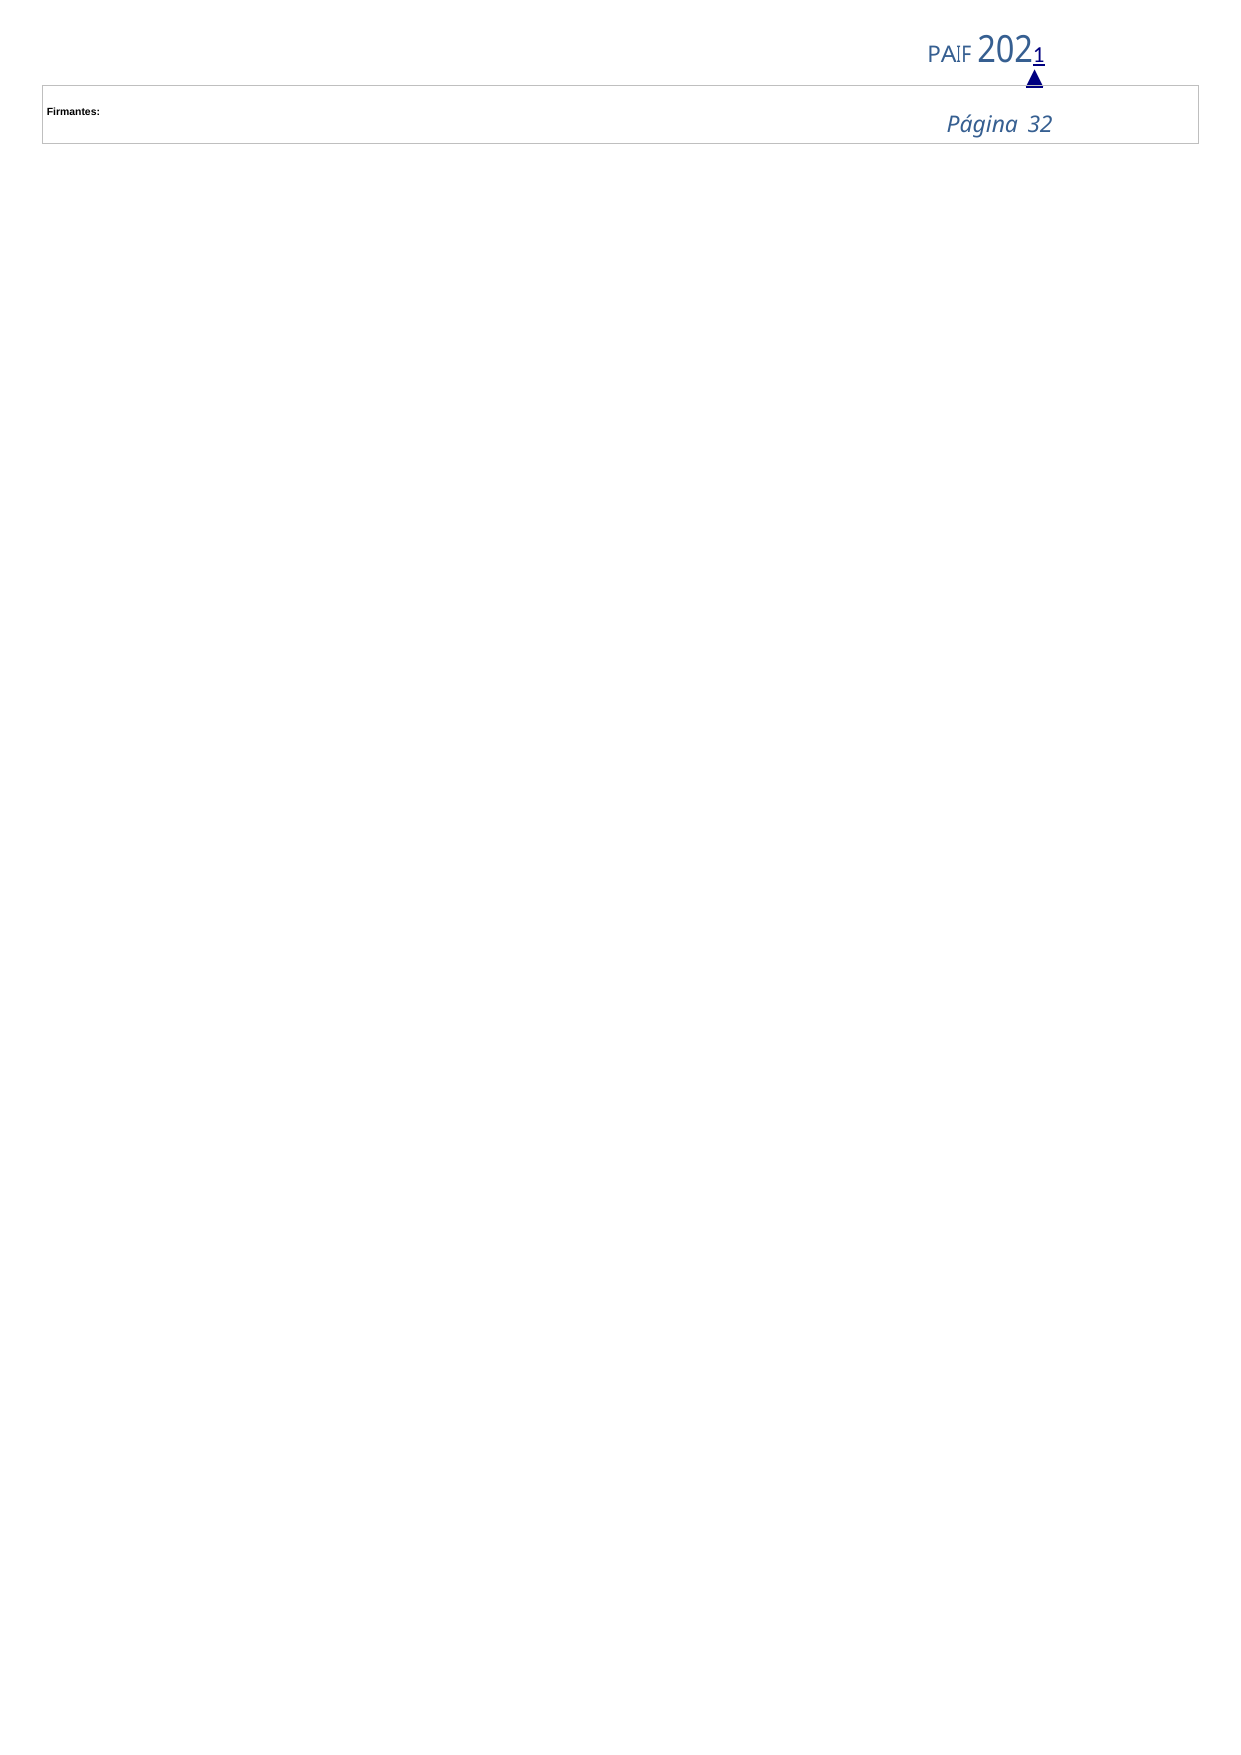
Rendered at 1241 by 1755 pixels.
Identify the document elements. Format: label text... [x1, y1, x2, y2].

table_cell Firmantes: Página 32 [43, 86, 1198, 143]
